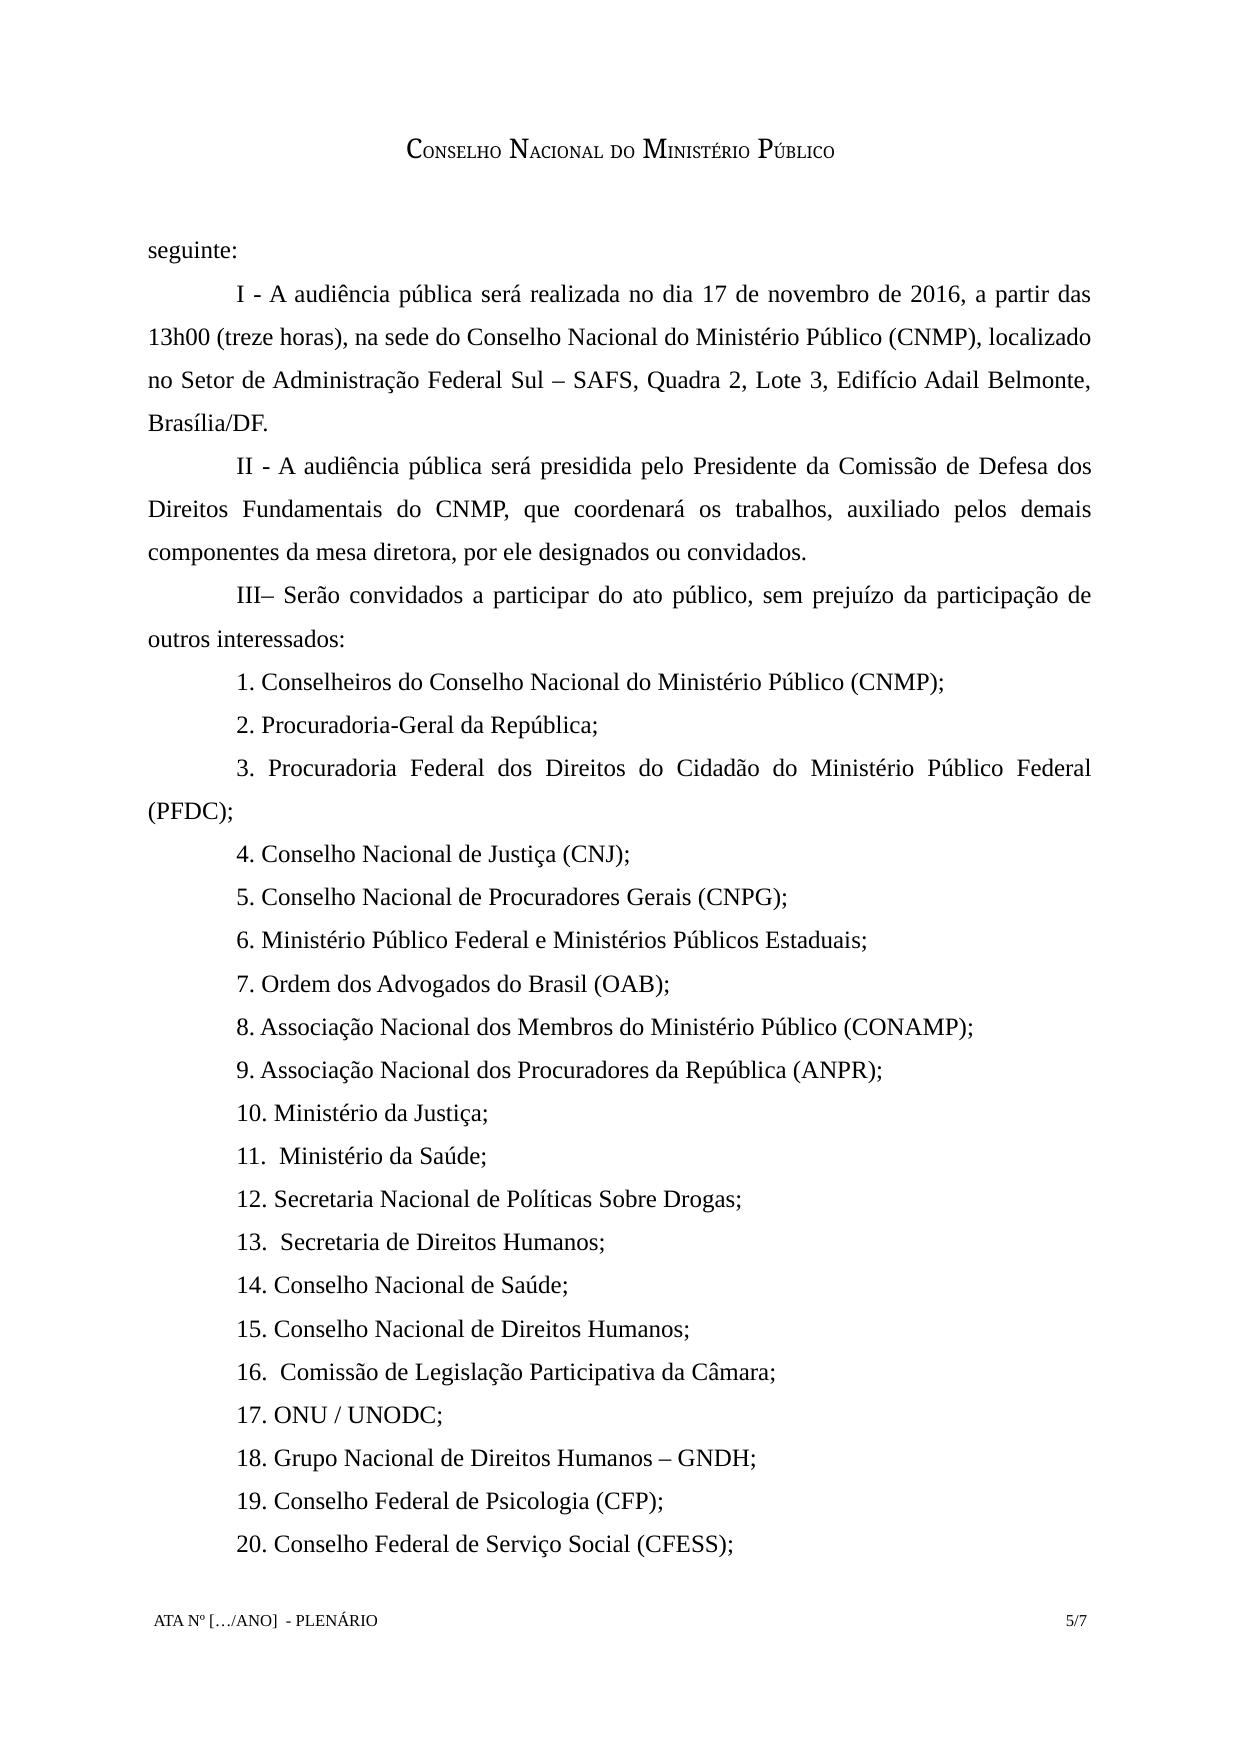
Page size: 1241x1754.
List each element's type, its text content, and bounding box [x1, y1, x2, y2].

text 6. Ministério Público Federal e Ministérios Públicos Estaduais; [148, 926, 1093, 954]
text 18. Grupo Nacional de Direitos Humanos – GNDH; [148, 1443, 1093, 1472]
text 15. Conselho Nacional de Direitos Humanos; [148, 1314, 1093, 1342]
text 3. Procuradoria Federal dos Direitos do Cidadão do Ministério Público Federal (PFDC); [148, 753, 1093, 825]
text 8. Associação Nacional dos Membros do Ministério Público (CONAMP); [148, 1012, 1093, 1041]
text III– Serão convidados a participar do ato público, sem prejuízo da participação de outros interessados: [148, 581, 1093, 652]
text 19. Conselho Federal de Psicologia (CFP); [148, 1486, 1093, 1515]
text 16. Comissão de Legislação Participativa da Câmara; [148, 1357, 1093, 1386]
text 7. Ordem dos Advogados do Brasil (OAB); [148, 969, 1093, 997]
text 9. Associação Nacional dos Procuradores da República (ANPR); [148, 1055, 1093, 1084]
text 5. Conselho Nacional de Procuradores Gerais (CNPG); [148, 882, 1093, 911]
text 4. Conselho Nacional de Justiça (CNJ); [148, 839, 1093, 868]
text 14. Conselho Nacional de Saúde; [148, 1271, 1093, 1299]
text II - A audiência pública será presidida pelo Presidente da Comissão de Defesa dos Direitos Fundamentais do CNMP, que coordenará os trabalhos, auxiliado pelos demais componentes da mesa diretora, por ele designados ou convidados. [148, 451, 1093, 566]
text 13. Secretaria de Direitos Humanos; [148, 1227, 1093, 1256]
text 11. Ministério da Saúde; [148, 1141, 1093, 1170]
text 1. Conselheiros do Conselho Nacional do Ministério Público (CNMP); [148, 667, 1093, 696]
text 10. Ministério da Justiça; [148, 1098, 1093, 1127]
text seguinte: [148, 236, 1093, 264]
text 20. Conselho Federal de Serviço Social (CFESS); [148, 1529, 1093, 1558]
text 2. Procuradoria-Geral da República; [148, 710, 1093, 739]
text 17. ONU / UNODC; [148, 1400, 1093, 1429]
text 12. Secretaria Nacional de Políticas Sobre Drogas; [148, 1184, 1093, 1213]
text I - A audiência pública será realizada no dia 17 de novembro de 2016, a partir das 13h00 (treze horas), na sede do Conselho Nacional do Ministério Público (CNMP), localizado no Setor de Administração Federal Sul – SAFS, Quadra 2, Lote 3, Edifício Adail Belmonte, Brasília/DF. [148, 279, 1093, 437]
